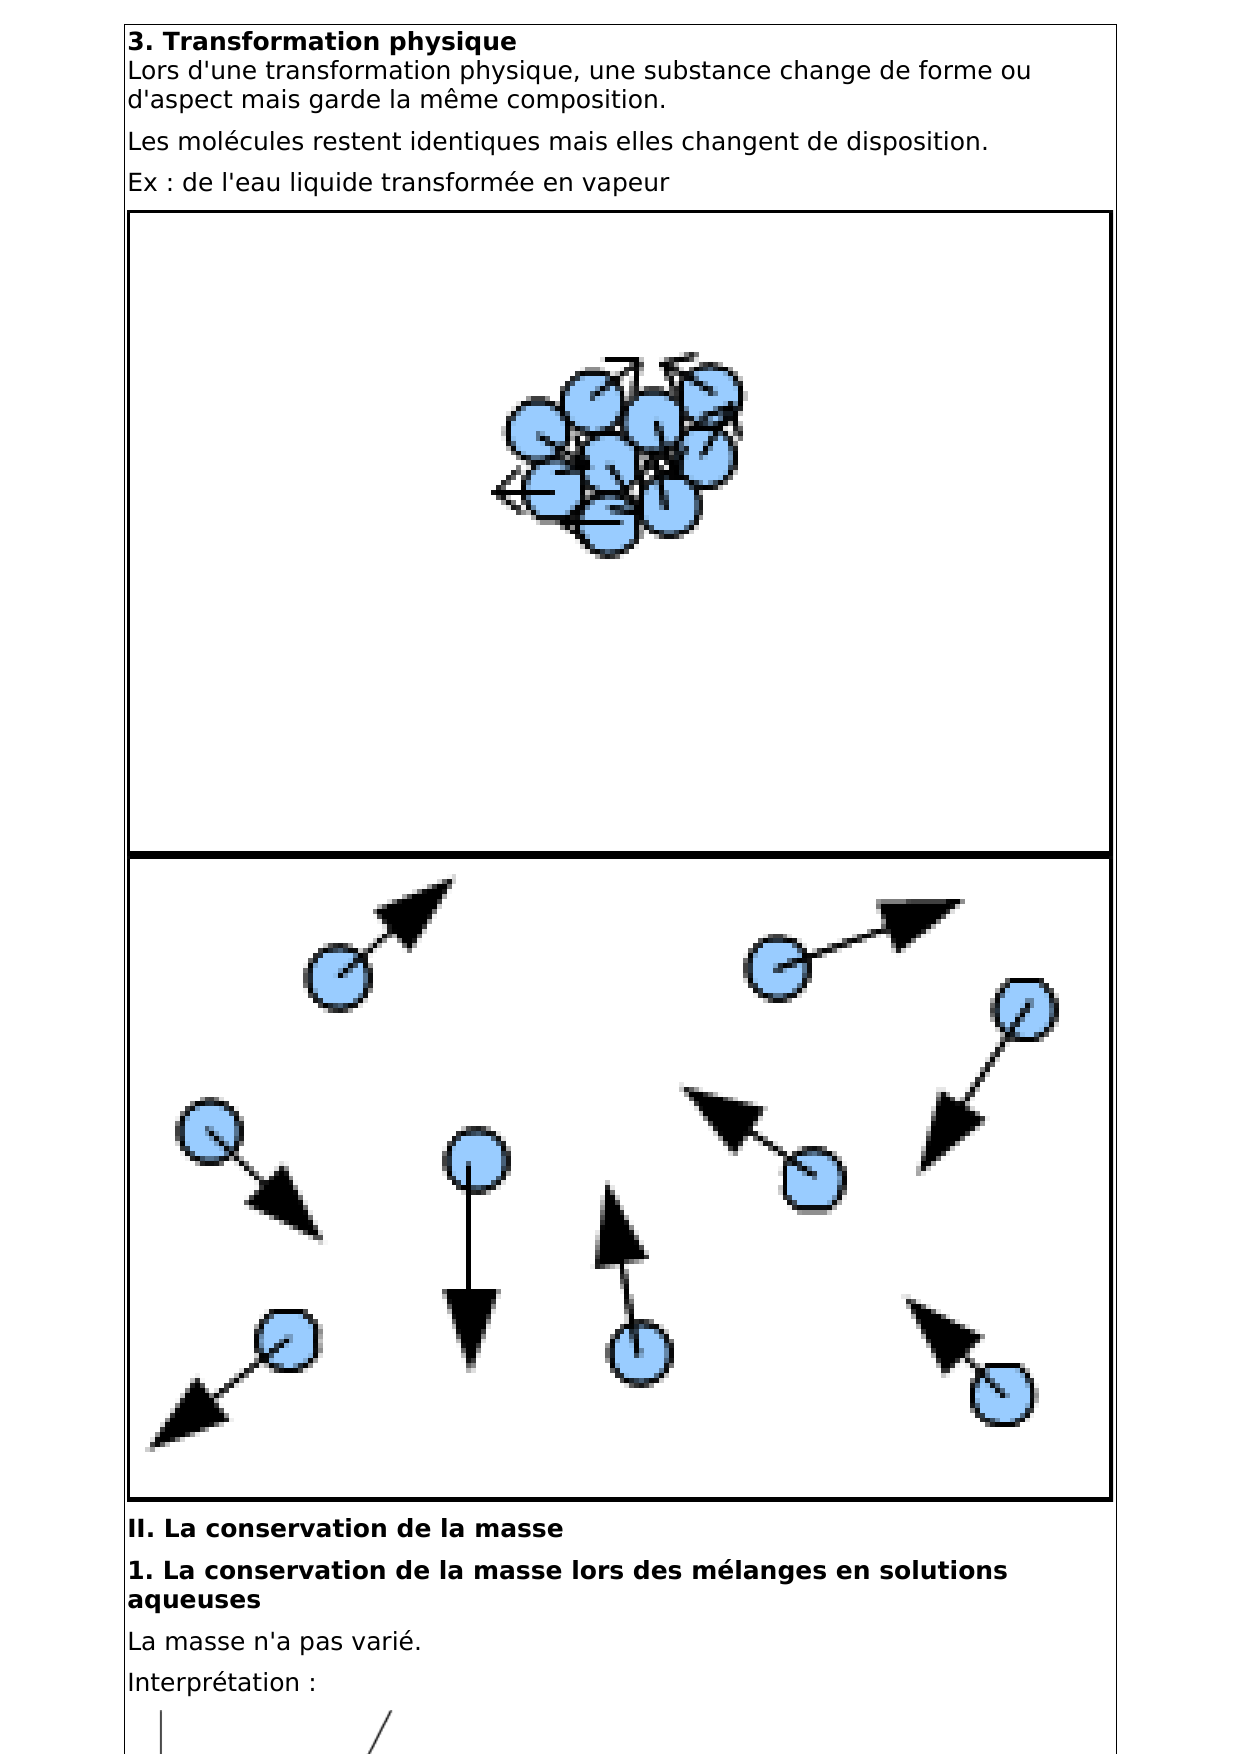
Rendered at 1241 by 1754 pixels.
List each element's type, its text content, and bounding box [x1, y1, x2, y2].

picture [127, 210, 1114, 1502]
table_header 3. Transformation physique Lors d'une transformation physique, une substance change de forme ou d'aspect mais garde la même composition. Les molécules restent identiques mais elles changent de disposition. Ex : de l'eau liquide transformée en vapeur II. La conservation de la masse 1. La conservation de la masse lors des mélanges en solutions aqueuses La masse n'a pas varié. Interprétation : Le nombre de molécule ne change pas, donc la masse ne change pas non plus. 2. La conservation de la masse lors d'un changement d'état de l'eau (transformation physique) La masse n'a pas varié. Le nombre de molécule ne change pas, donc la masse ne change pas non plus. 3. Conservation de la masse lors d'une transformation chimique Lors d'une transformation chimique, la masse se conserve. Les molécules ont changé et on explique au chapitre suivant pourquoi cette masse ne varie pas. [125, 25, 1116, 1754]
picture [127, 1710, 884, 1754]
